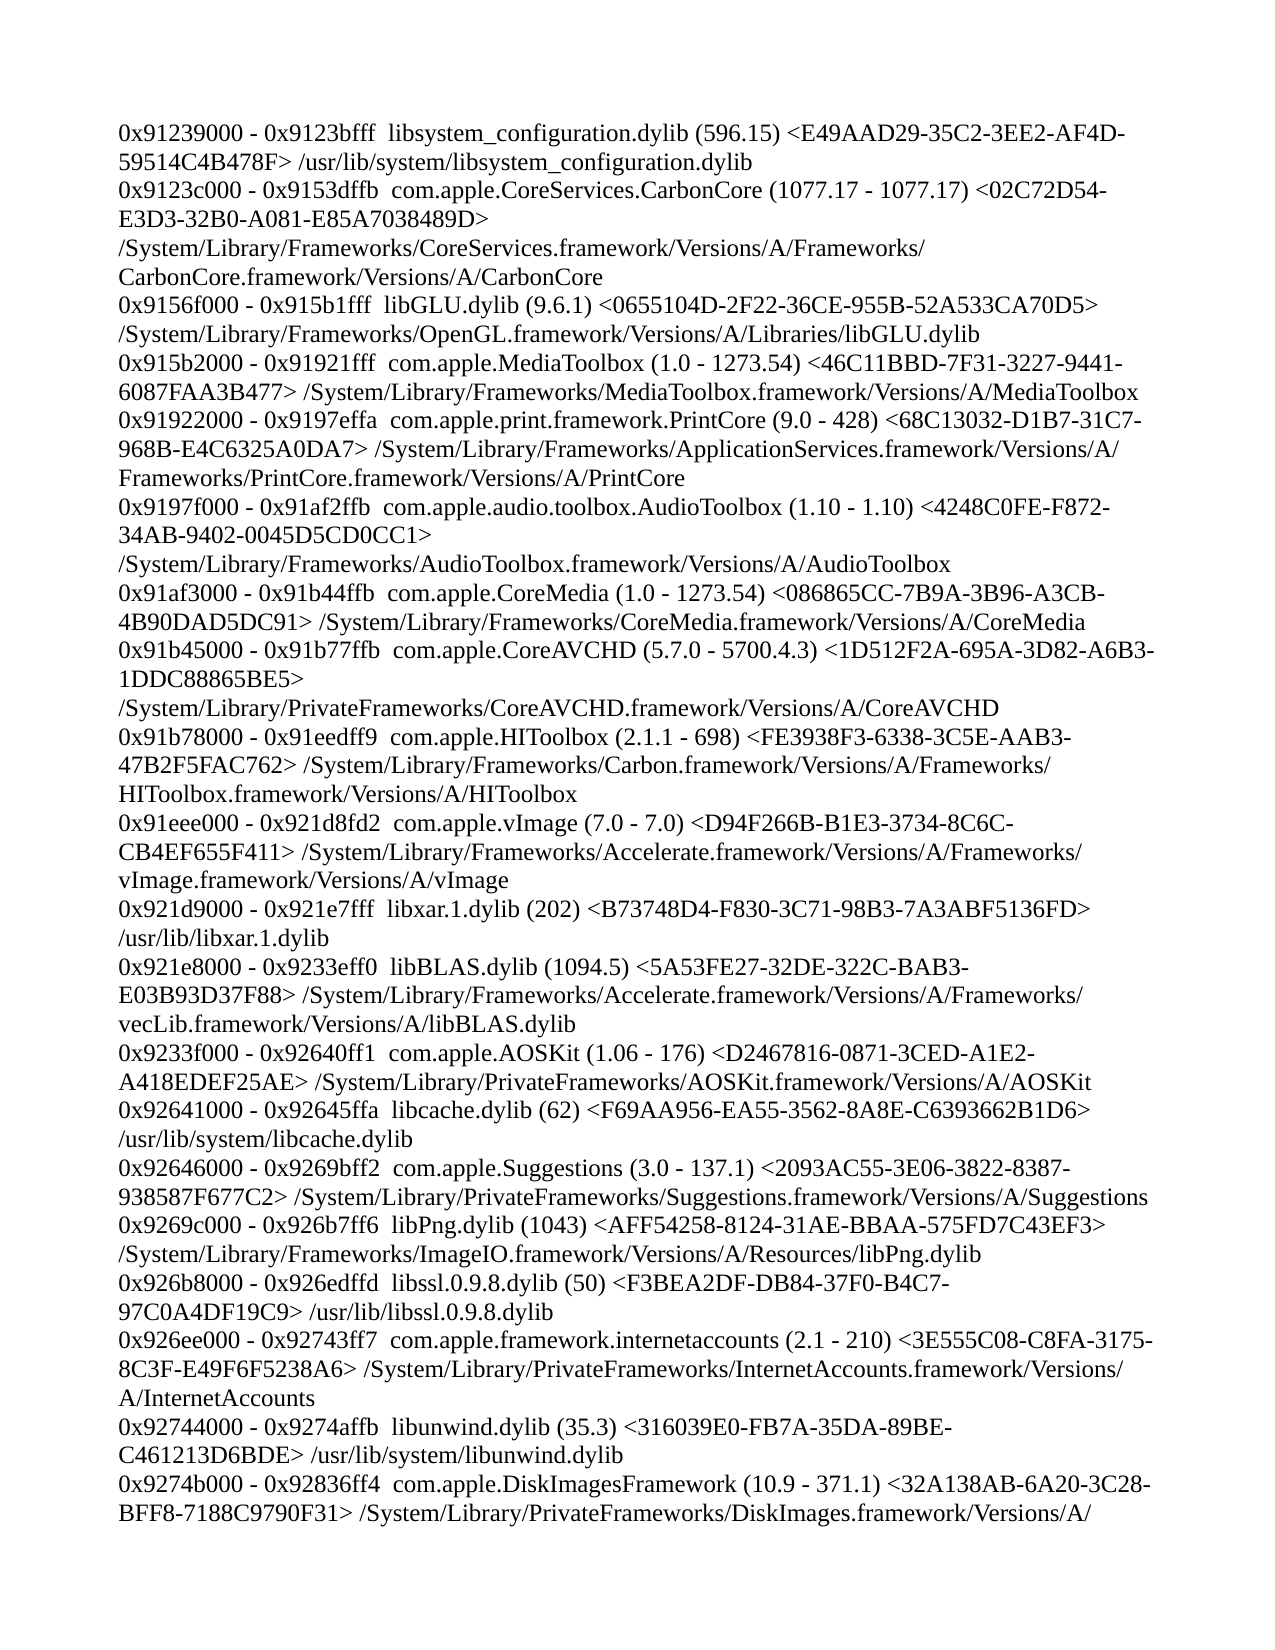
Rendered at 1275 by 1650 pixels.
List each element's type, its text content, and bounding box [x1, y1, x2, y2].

text 0x92641000 - 0x92645ffa libcache.dylib (62) <F69AA956-EA55-3562-8A8E-C6393662B1D6> /usr/lib/system/libcache.dylib [118, 1096, 1157, 1153]
text 0x9123c000 - 0x9153dffb com.apple.CoreServices.CarbonCore (1077.17 - 1077.17) <02C72D54-E3D3-32B0-A081-E85A7038489D> /System/Library/Frameworks/CoreServices.framework/Versions/A/Frameworks/CarbonCore.framework/Versions/A/CarbonCore [118, 176, 1157, 291]
text 0x9269c000 - 0x926b7ff6 libPng.dylib (1043) <AFF54258-8124-31AE-BBAA-575FD7C43EF3> /System/Library/Frameworks/ImageIO.framework/Versions/A/Resources/libPng.dylib [118, 1211, 1157, 1268]
text 0x9156f000 - 0x915b1fff libGLU.dylib (9.6.1) <0655104D-2F22-36CE-955B-52A533CA70D5> /System/Library/Frameworks/OpenGL.framework/Versions/A/Libraries/libGLU.dylib [118, 291, 1157, 348]
text 0x9233f000 - 0x92640ff1 com.apple.AOSKit (1.06 - 176) <D2467816-0871-3CED-A1E2-A418EDEF25AE> /System/Library/PrivateFrameworks/AOSKit.framework/Versions/A/AOSKit [118, 1038, 1157, 1096]
text 0x915b2000 - 0x91921fff com.apple.MediaToolbox (1.0 - 1273.54) <46C11BBD-7F31-3227-9441-6087FAA3B477> /System/Library/Frameworks/MediaToolbox.framework/Versions/A/MediaToolbox [118, 348, 1157, 406]
text 0x9274b000 - 0x92836ff4 com.apple.DiskImagesFramework (10.9 - 371.1) <32A138AB-6A20-3C28-BFF8-7188C9790F31> /System/Library/PrivateFrameworks/DiskImages.framework/Versions/A/ [118, 1469, 1157, 1527]
text 0x926ee000 - 0x92743ff7 com.apple.framework.internetaccounts (2.1 - 210) <3E555C08-C8FA-3175-8C3F-E49F6F5238A6> /System/Library/PrivateFrameworks/InternetAccounts.framework/Versions/A/InternetAccounts [118, 1326, 1157, 1412]
text 0x921e8000 - 0x9233eff0 libBLAS.dylib (1094.5) <5A53FE27-32DE-322C-BAB3-E03B93D37F88> /System/Library/Frameworks/Accelerate.framework/Versions/A/Frameworks/vecLib.framework/Versions/A/libBLAS.dylib [118, 952, 1157, 1038]
text 0x92646000 - 0x9269bff2 com.apple.Suggestions (3.0 - 137.1) <2093AC55-3E06-3822-8387-938587F677C2> /System/Library/PrivateFrameworks/Suggestions.framework/Versions/A/Suggestions [118, 1153, 1157, 1211]
text 0x9197f000 - 0x91af2ffb com.apple.audio.toolbox.AudioToolbox (1.10 - 1.10) <4248C0FE-F872-34AB-9402-0045D5CD0CC1> /System/Library/Frameworks/AudioToolbox.framework/Versions/A/AudioToolbox [118, 492, 1157, 578]
text 0x91b78000 - 0x91eedff9 com.apple.HIToolbox (2.1.1 - 698) <FE3938F3-6338-3C5E-AAB3-47B2F5FAC762> /System/Library/Frameworks/Carbon.framework/Versions/A/Frameworks/HIToolbox.framework/Versions/A/HIToolbox [118, 722, 1157, 808]
text 0x91b45000 - 0x91b77ffb com.apple.CoreAVCHD (5.7.0 - 5700.4.3) <1D512F2A-695A-3D82-A6B3-1DDC88865BE5> /System/Library/PrivateFrameworks/CoreAVCHD.framework/Versions/A/CoreAVCHD [118, 636, 1157, 722]
text 0x926b8000 - 0x926edffd libssl.0.9.8.dylib (50) <F3BEA2DF-DB84-37F0-B4C7-97C0A4DF19C9> /usr/lib/libssl.0.9.8.dylib [118, 1268, 1157, 1326]
text 0x91af3000 - 0x91b44ffb com.apple.CoreMedia (1.0 - 1273.54) <086865CC-7B9A-3B96-A3CB-4B90DAD5DC91> /System/Library/Frameworks/CoreMedia.framework/Versions/A/CoreMedia [118, 578, 1157, 636]
text 0x92744000 - 0x9274affb libunwind.dylib (35.3) <316039E0-FB7A-35DA-89BE-C461213D6BDE> /usr/lib/system/libunwind.dylib [118, 1412, 1157, 1469]
text 0x91922000 - 0x9197effa com.apple.print.framework.PrintCore (9.0 - 428) <68C13032-D1B7-31C7-968B-E4C6325A0DA7> /System/Library/Frameworks/ApplicationServices.framework/Versions/A/Frameworks/PrintCore.framework/Versions/A/PrintCore [118, 406, 1157, 492]
text 0x91239000 - 0x9123bfff libsystem_configuration.dylib (596.15) <E49AAD29-35C2-3EE2-AF4D-59514C4B478F> /usr/lib/system/libsystem_configuration.dylib [118, 118, 1157, 176]
text 0x921d9000 - 0x921e7fff libxar.1.dylib (202) <B73748D4-F830-3C71-98B3-7A3ABF5136FD> /usr/lib/libxar.1.dylib [118, 894, 1157, 952]
text 0x91eee000 - 0x921d8fd2 com.apple.vImage (7.0 - 7.0) <D94F266B-B1E3-3734-8C6C-CB4EF655F411> /System/Library/Frameworks/Accelerate.framework/Versions/A/Frameworks/vImage.framework/Versions/A/vImage [118, 808, 1157, 894]
